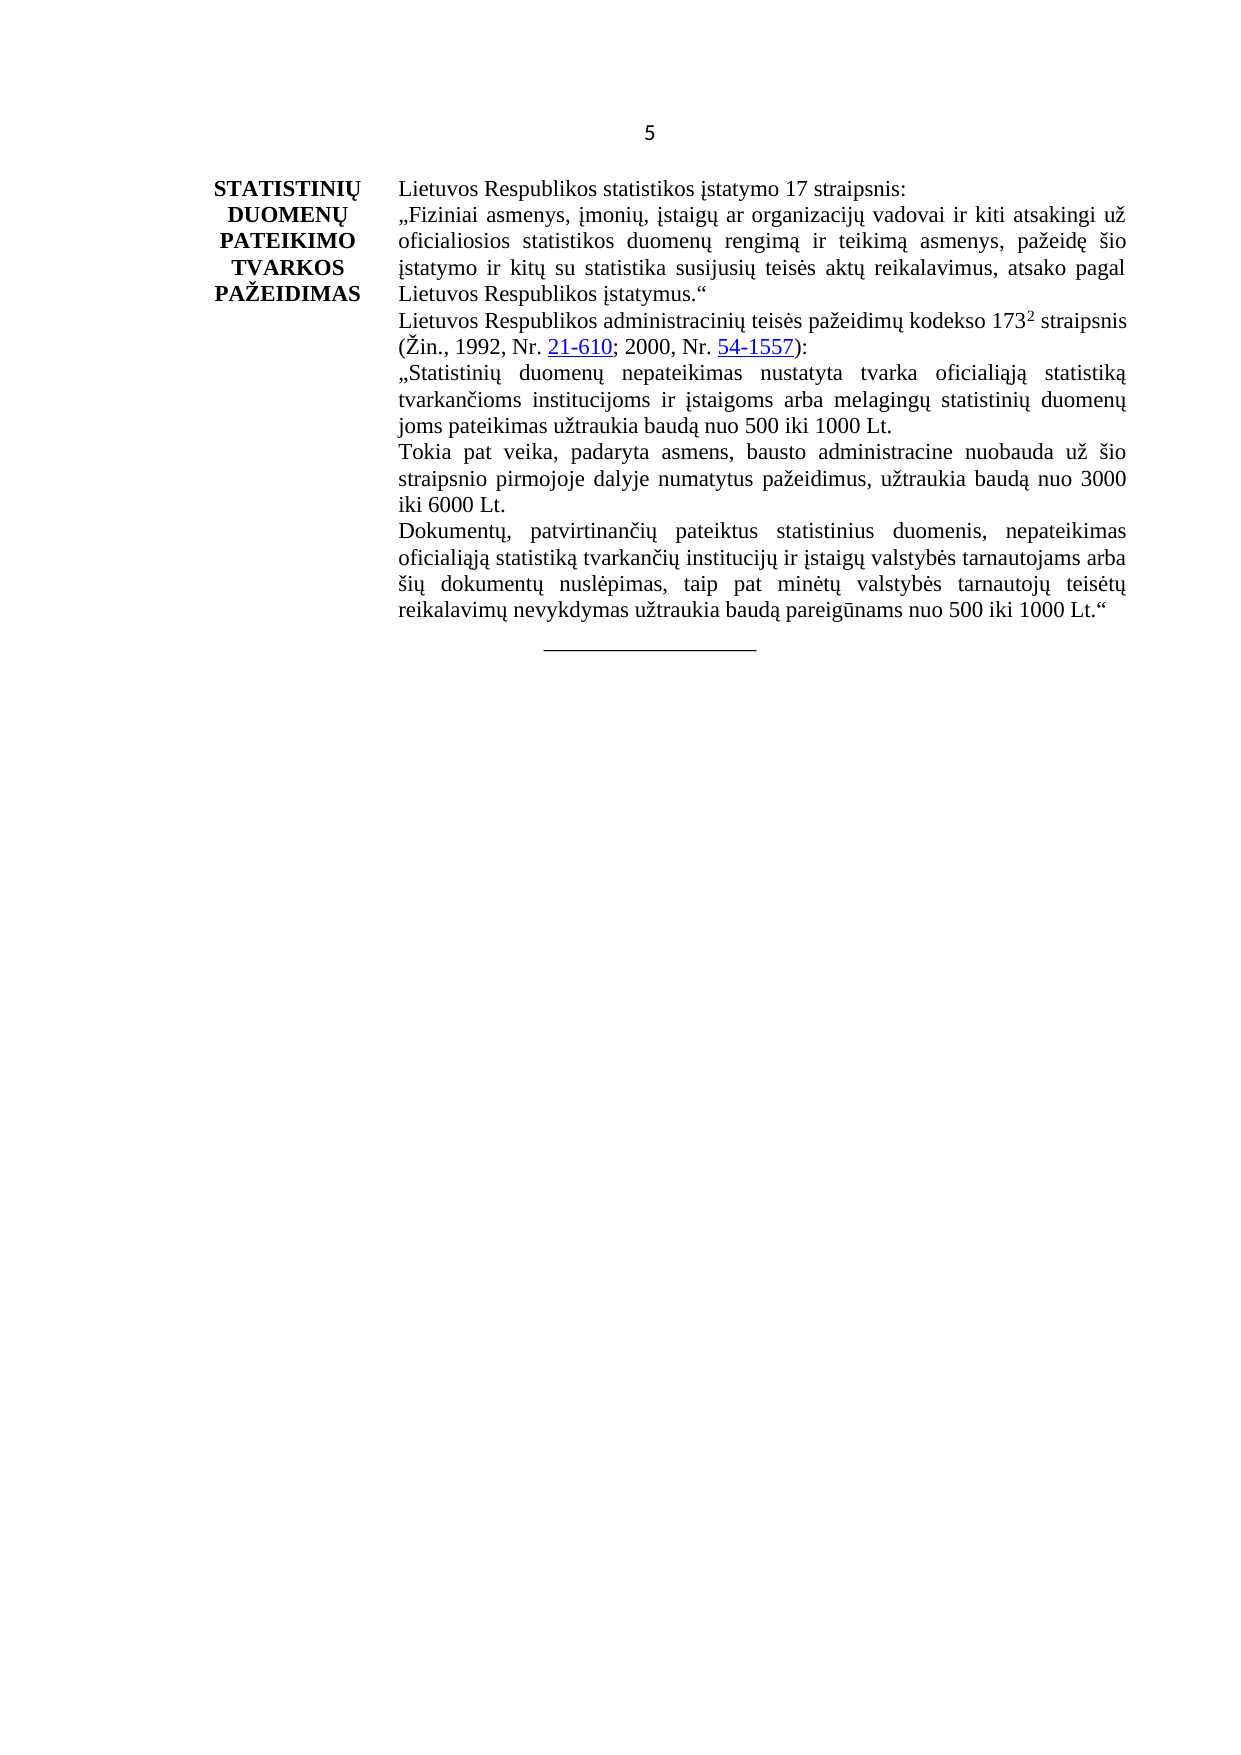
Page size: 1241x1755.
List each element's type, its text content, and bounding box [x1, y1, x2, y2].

text _________________ [177, 625, 1122, 654]
table_cell STATISTINIŲ DUOMENŲ PATEIKIMO TVARKOS PAŽEIDIMAS [181, 175, 394, 623]
